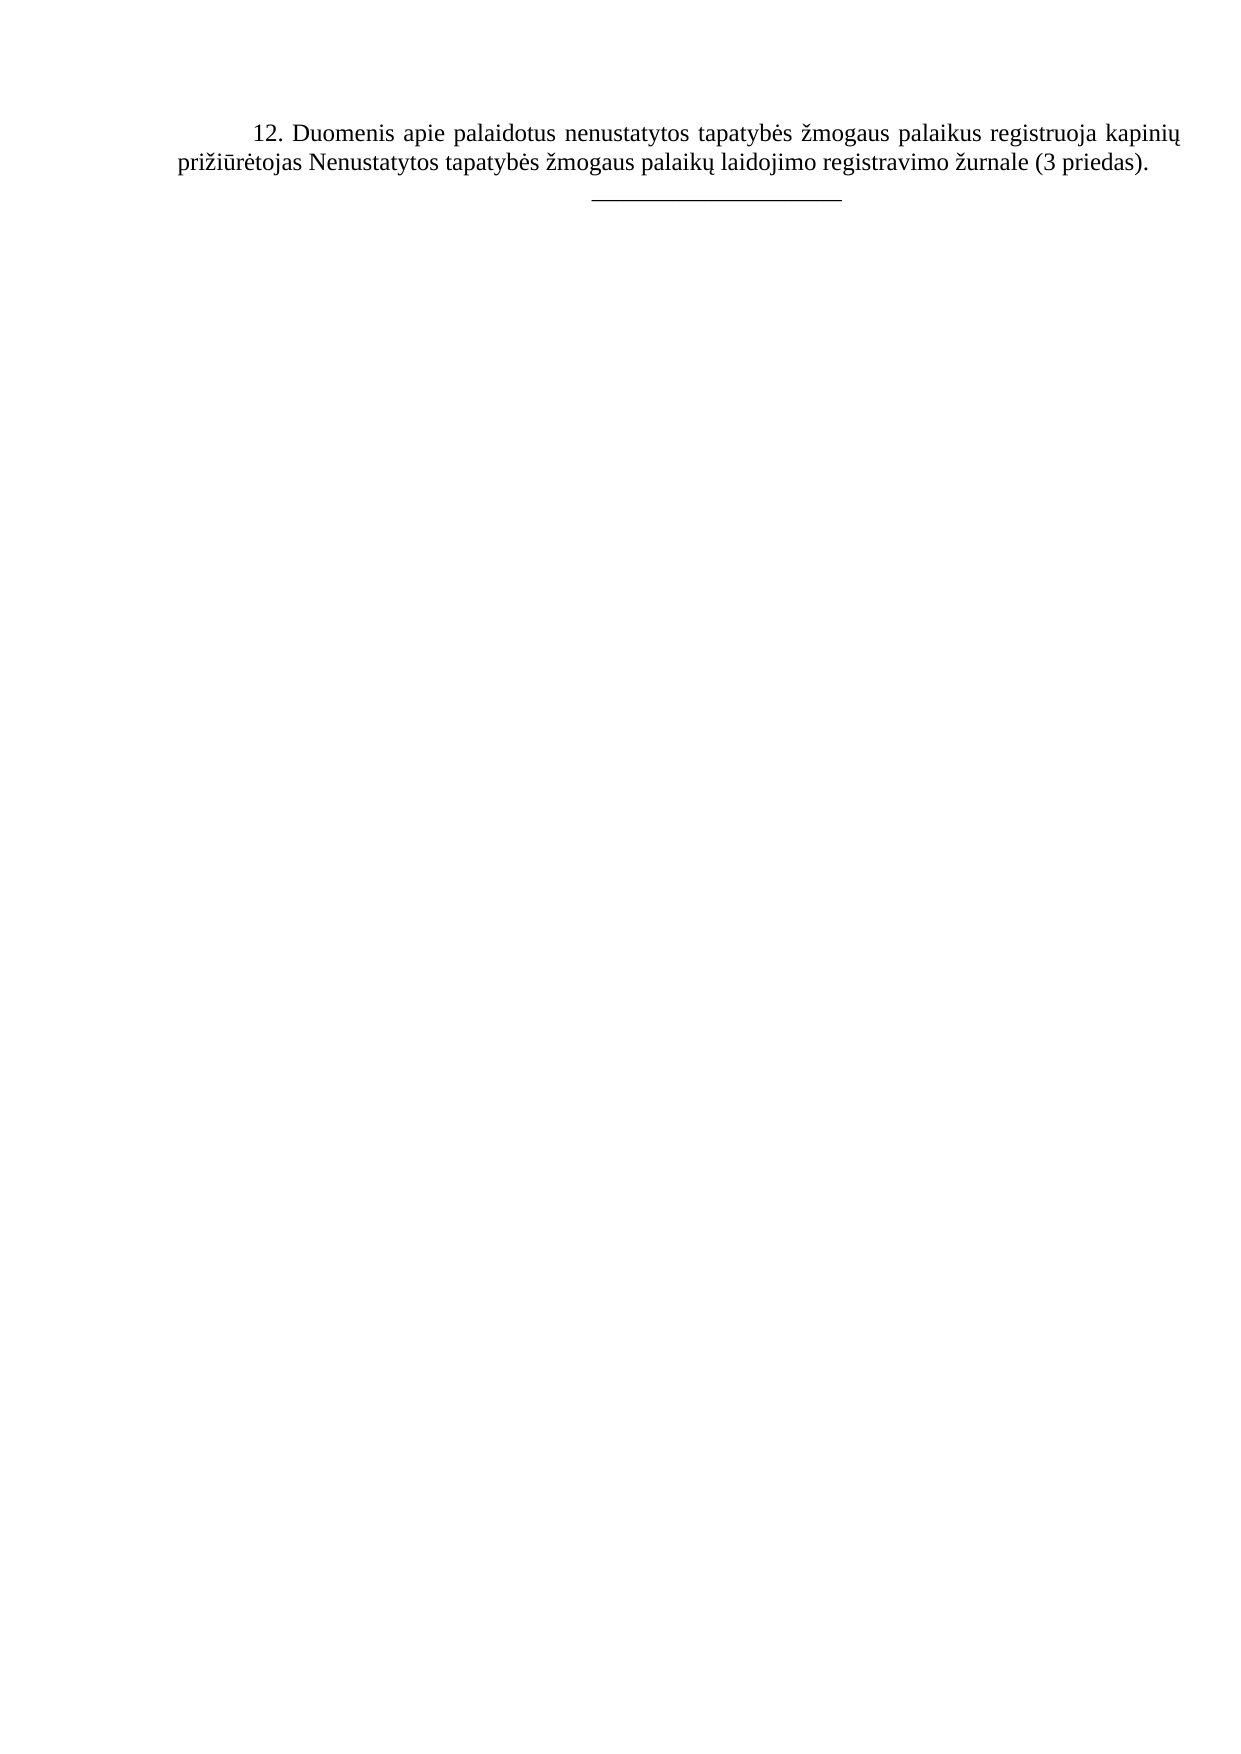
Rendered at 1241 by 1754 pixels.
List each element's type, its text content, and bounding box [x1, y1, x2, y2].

text 12. Duomenis apie palaidotus nenustatytos tapatybės žmogaus palaikus registruoja kapinių prižiūrėtojas Nenustatytos tapatybės žmogaus palaikų laidojimo registravimo žurnale (3 priedas). [177, 118, 1181, 176]
text ____________________ [177, 176, 1181, 204]
